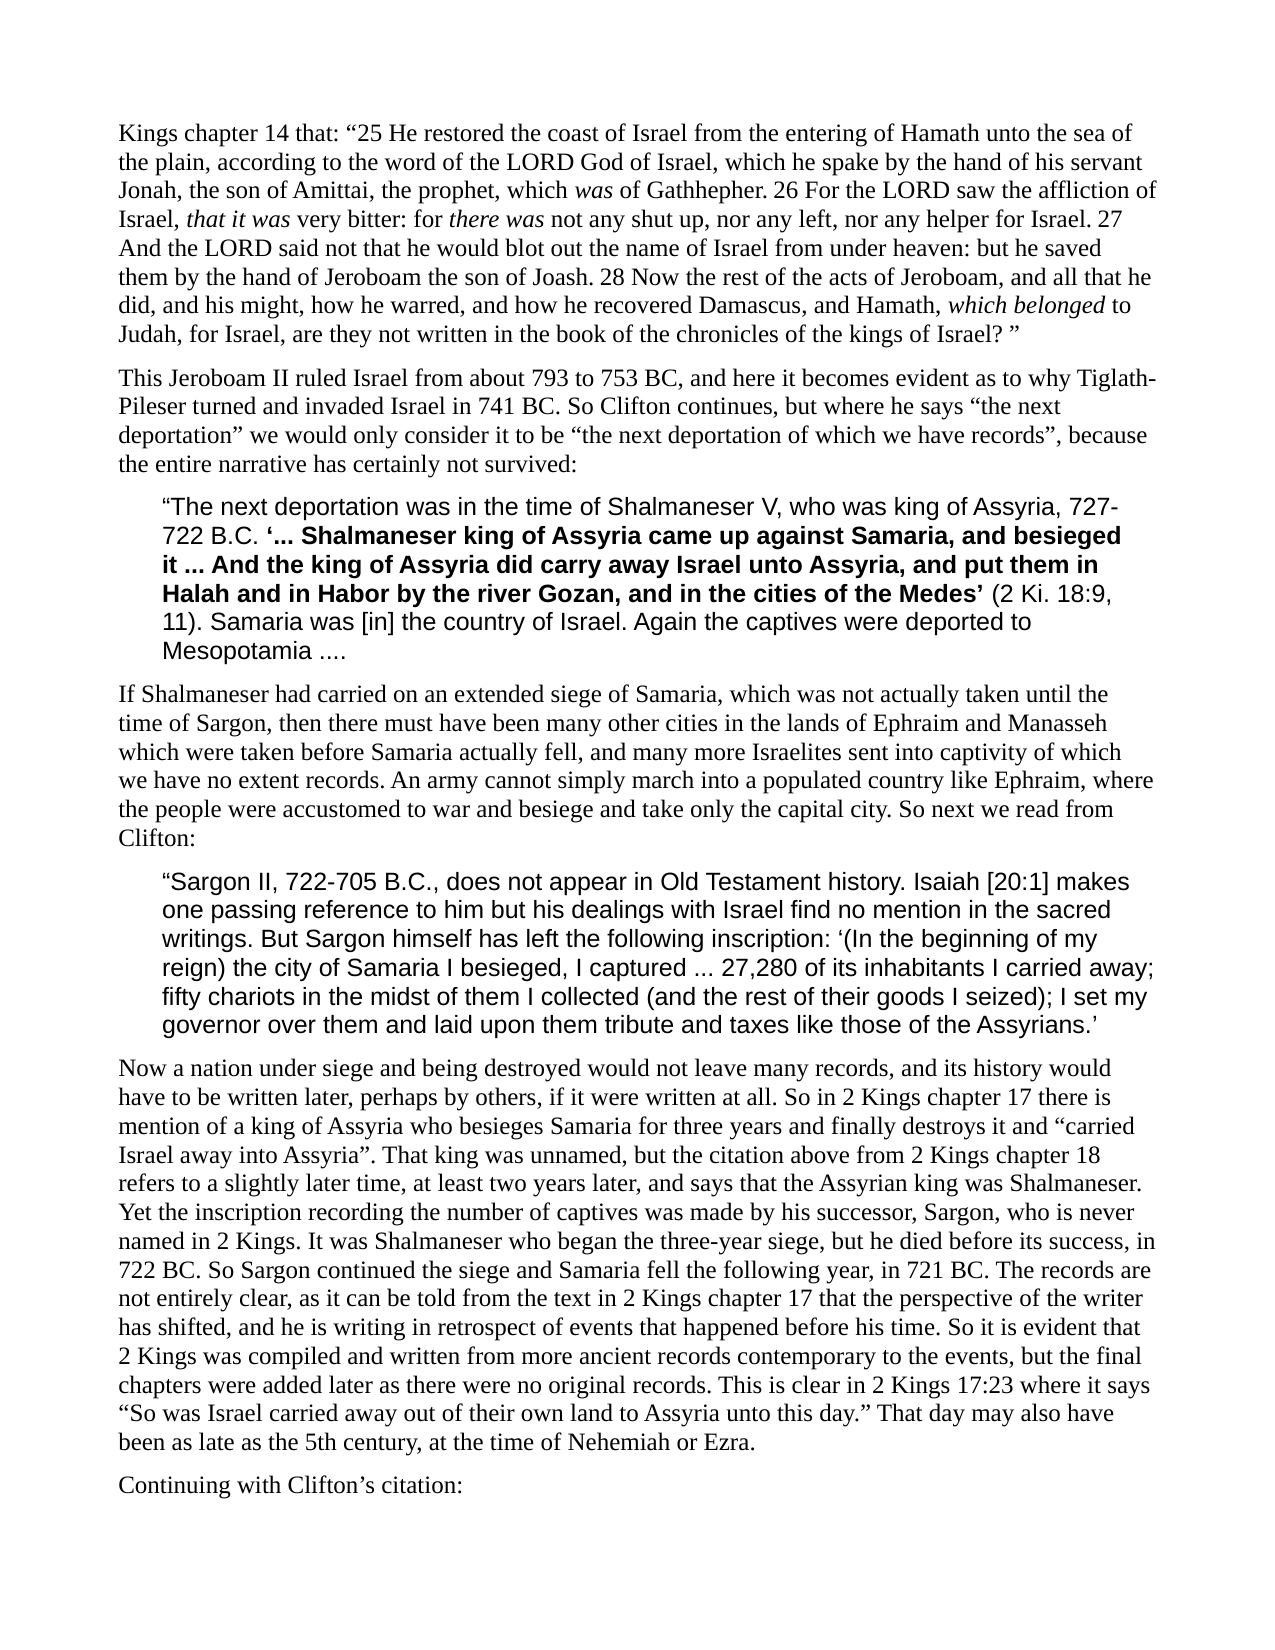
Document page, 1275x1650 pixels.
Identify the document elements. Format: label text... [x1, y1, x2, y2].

text “Sargon II, 722-705 B.C., does not appear in Old Testament history. Isaiah [20:1] makes one passing reference to him but his dealings with Israel find no mention in the sacred writings. But Sargon himself has left the following inscription: ‘(In the beginning of my reign) the city of Samaria I besieged, I captured ... 27,280 of its inhabitants I carried away; fifty chariots in the midst of them I collected (and the rest of their goods I seized); I set my governor over them and laid upon them tribute and taxes like those of the Assyrians.’ [162, 866, 1157, 1039]
text “The next deportation was in the time of Shalmaneser V, who was king of Assyria, 727-722 B.C. ‘... Shalmaneser king of Assyria came up against Samaria, and besieged it ... And the king of Assyria did carry away Israel unto Assyria, and put them in Halah and in Habor by the river Gozan, and in the cities of the Medes’ (2 Ki. 18:9, 11). Samaria was [in] the country of Israel. Again the captives were deported to Mesopotamia .... [162, 492, 1157, 665]
text Continuing with Clifton’s citation: [118, 1471, 1157, 1499]
text Now a nation under siege and being destroyed would not leave many records, and its history would have to be written later, perhaps by others, if it were written at all. So in 2 Kings chapter 17 there is mention of a king of Assyria who besieges Samaria for three years and finally destroys it and “carried Israel away into Assyria”. That king was unnamed, but the citation above from 2 Kings chapter 18 refers to a slightly later time, at least two years later, and says that the Assyrian king was Shalmaneser. Yet the inscription recording the number of captives was made by his successor, Sargon, who is never named in 2 Kings. It was Shalmaneser who began the three-year siege, but he died before its success, in 722 BC. So Sargon continued the siege and Samaria fell the following year, in 721 BC. The records are not entirely clear, as it can be told from the text in 2 Kings chapter 17 that the perspective of the writer has shifted, and he is writing in retrospect of events that happened before his time. So it is evident that 2 Kings was compiled and written from more ancient records contemporary to the events, but the final chapters were added later as there were no original records. This is clear in 2 Kings 17:23 where it says “So was Israel carried away out of their own land to Assyria unto this day.” That day may also have been as late as the 5th century, at the time of Nehemiah or Ezra. [118, 1053, 1157, 1456]
text Kings chapter 14 that: “25 He restored the coast of Israel from the entering of Hamath unto the sea of the plain, according to the word of the LORD God of Israel, which he spake by the hand of his servant Jonah, the son of Amittai, the prophet, which was of Gathhepher. 26 For the LORD saw the affliction of Israel, that it was very bitter: for there was not any shut up, nor any left, nor any helper for Israel. 27 And the LORD said not that he would blot out the name of Israel from under heaven: but he saved them by the hand of Jeroboam the son of Joash. 28 Now the rest of the acts of Jeroboam, and all that he did, and his might, how he warred, and how he recovered Damascus, and Hamath, which belonged to Judah, for Israel, are they not written in the book of the chronicles of the kings of Israel? ” [118, 118, 1157, 348]
text This Jeroboam II ruled Israel from about 793 to 753 BC, and here it becomes evident as to why Tiglath-Pileser turned and invaded Israel in 741 BC. So Clifton continues, but where he says “the next deportation” we would only consider it to be “the next deportation of which we have records”, because the entire narrative has certainly not survived: [118, 363, 1157, 478]
text If Shalmaneser had carried on an extended siege of Samaria, which was not actually taken until the time of Sargon, then there must have been many other cities in the lands of Ephraim and Manasseh which were taken before Samaria actually fell, and many more Israelites sent into captivity of which we have no extent records. An army cannot simply march into a populated country like Ephraim, where the people were accustomed to war and besiege and take only the capital city. So next we read from Clifton: [118, 679, 1157, 852]
